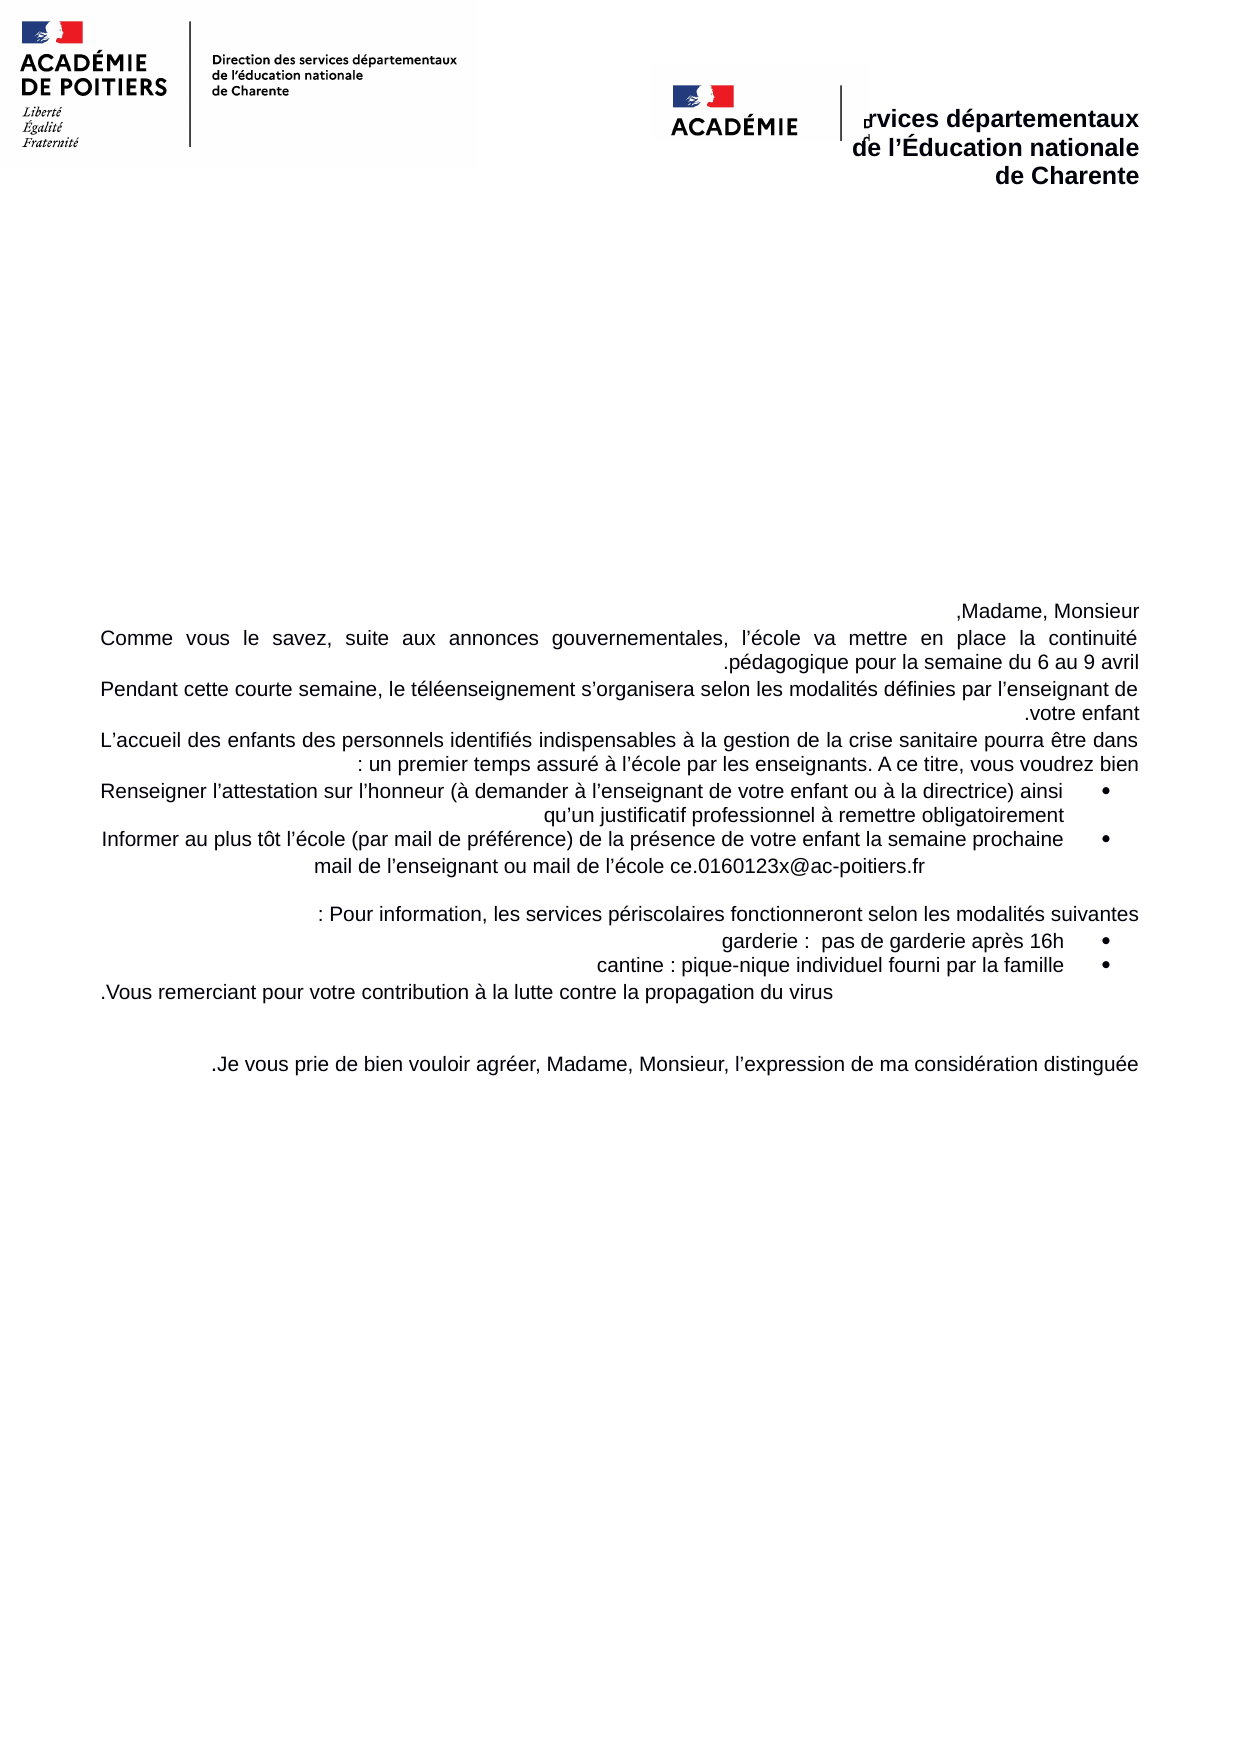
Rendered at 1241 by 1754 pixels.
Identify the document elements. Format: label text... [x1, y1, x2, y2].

text mail de l’enseignant ou mail de l’école ce.0160123x@ac-poitiers.fr [100, 854, 1140, 878]
list Renseigner l’attestation sur l’honneur (à demander à l’enseignant de votre enfant ou à la directrice) ainsi qu’un justificatif professionnel à remettre obligatoirement [100, 779, 1102, 827]
text Madame, Monsieur, [100, 599, 1140, 623]
table_header [628, 273, 1149, 544]
text Je vous prie de bien vouloir agréer, Madame, Monsieur, l’expression de ma considération distinguée. [100, 1050, 1140, 1077]
text Vous remerciant pour votre contribution à la lutte contre la propagation du virus. [100, 979, 1140, 1003]
list Informer au plus tôt l’école (par mail de préférence) de la présence de votre enfant la semaine prochaine [100, 827, 1102, 851]
table_header [100, 273, 628, 544]
text Pendant cette courte semaine, le téléenseignement s’organisera selon les modalités définies par l’enseignant de votre enfant. [100, 677, 1140, 725]
text L’accueil des enfants des personnels identifiés indispensables à la gestion de la crise sanitaire pourra être dans un premier temps assuré à l’école par les enseignants. A ce titre, vous voudrez bien : [100, 728, 1140, 776]
list cantine : pique-nique individuel fourni par la famille [100, 953, 1102, 977]
picture [651, 64, 1130, 233]
text Pour information, les services périscolaires fonctionneront selon les modalités suivantes : [100, 902, 1140, 926]
text Comme vous le savez, suite aux annonces gouvernementales, l’école va mettre en place la continuité pédagogique pour la semaine du 6 au 9 avril. [100, 626, 1140, 674]
picture [0, 0, 479, 169]
list garderie : pas de garderie après 16h [100, 928, 1102, 953]
